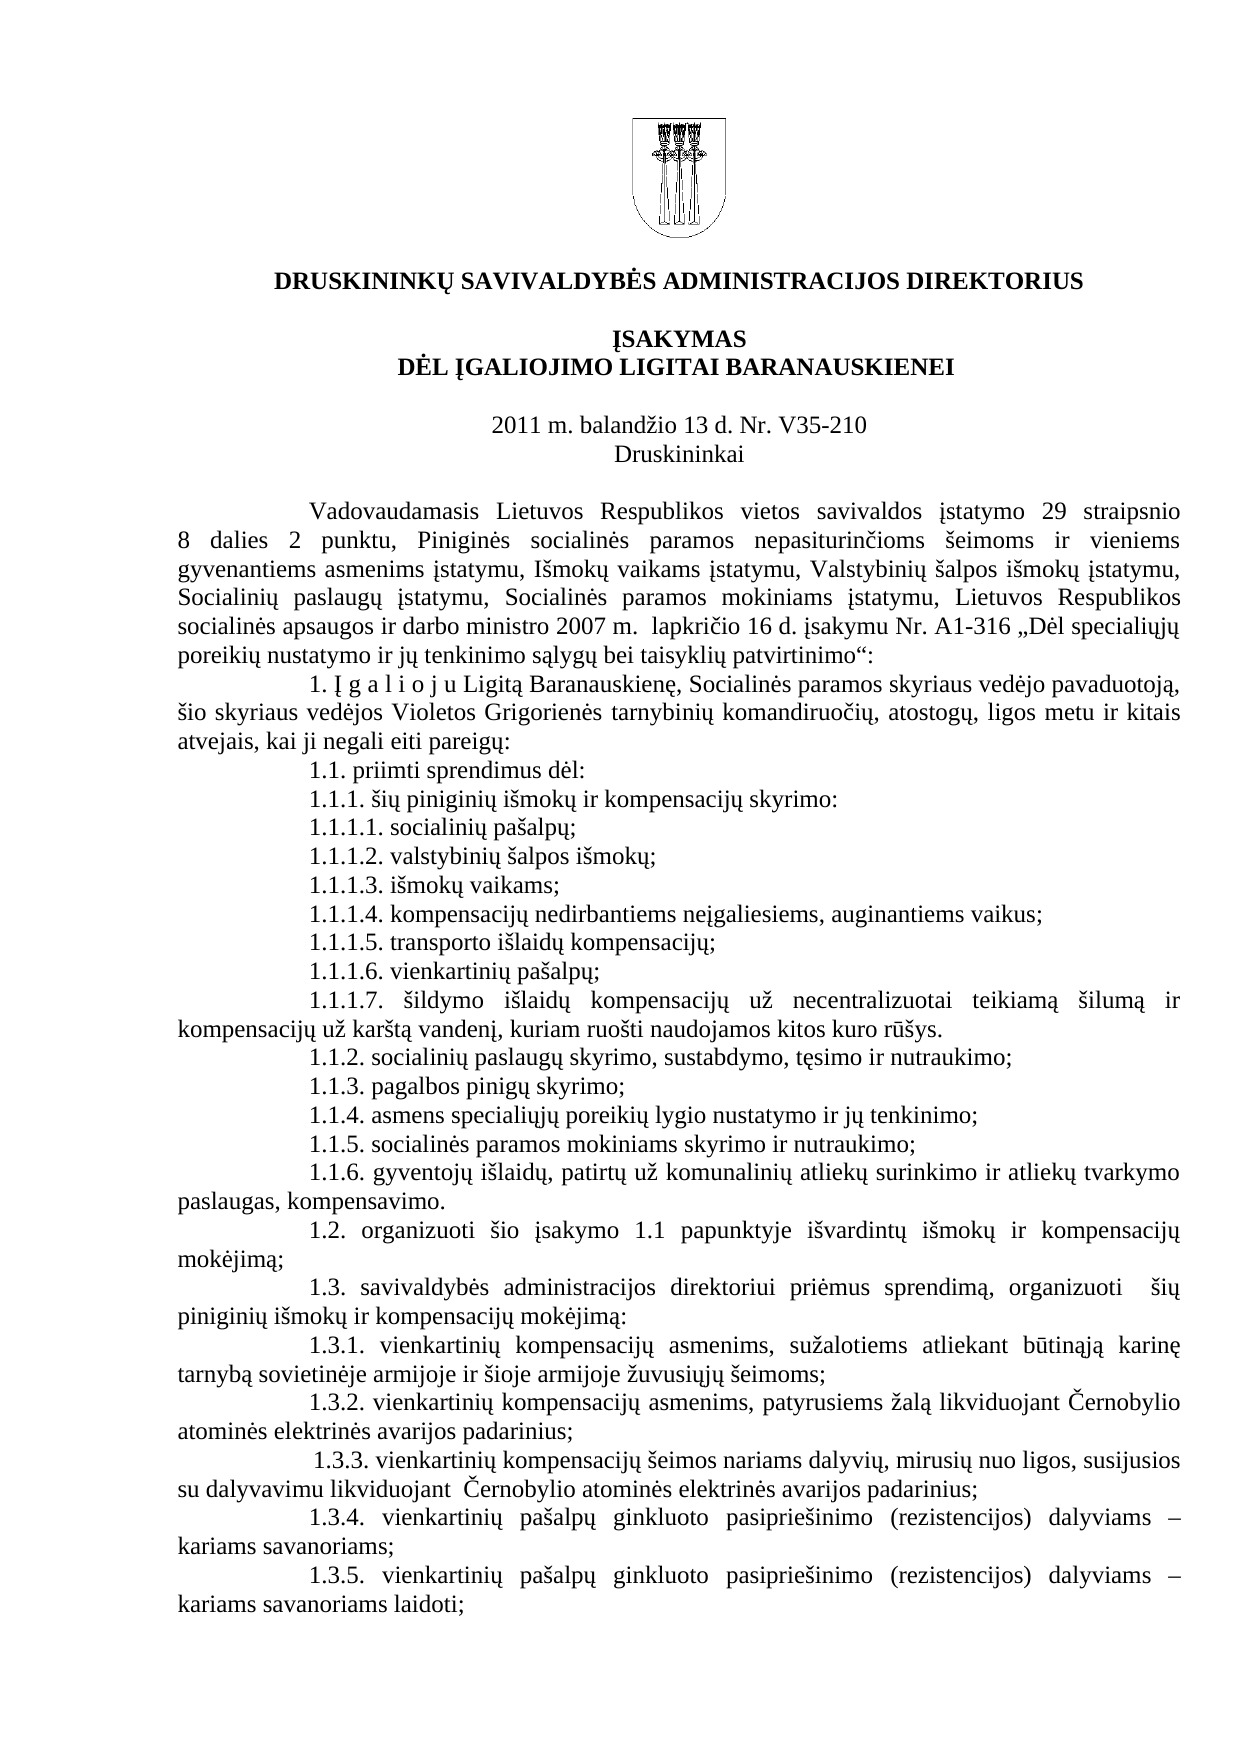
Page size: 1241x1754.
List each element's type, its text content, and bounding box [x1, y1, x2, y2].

text 1.1.6. gyventojų išlaidų, patirtų už komunalinių atliekų surinkimo ir atliekų tvarkymo paslaugas, kompensavimo. [177, 1157, 1181, 1215]
text Druskininkai [177, 439, 1181, 467]
text Vadovaudamasis Lietuvos Respublikos vietos savivaldos įstatymo 29 straipsnio 8 dalies 2 punktu, Piniginės socialinės paramos nepasiturinčioms šeimoms ir vieniems gyvenantiems asmenims įstatymu, Išmokų vaikams įstatymu, Valstybinių šalpos išmokų įstatymu, Socialinių paslaugų įstatymu, Socialinės paramos mokiniams įstatymu, Lietuvos Respublikos socialinės apsaugos ir darbo ministro 2007 m. lapkričio 16 d. įsakymu Nr. A1-316 „Dėl specialiųjų poreikių nustatymo ir jų tenkinimo sąlygų bei taisyklių patvirtinimo“: [177, 496, 1181, 669]
text 1.3.3. vienkartinių kompensacijų šeimos nariams dalyvių, mirusių nuo ligos, susijusios su dalyvavimu likviduojant Černobylio atominės elektrinės avarijos padarinius; [177, 1445, 1181, 1502]
text 1.3. savivaldybės administracijos direktoriui priėmus sprendimą, organizuoti šių piniginių išmokų ir kompensacijų mokėjimą: [177, 1272, 1181, 1330]
text 1.3.1. vienkartinių kompensacijų asmenims, sužalotiems atliekant būtinąją karinę tarnybą sovietinėje armijoje ir šioje armijoje žuvusiųjų šeimoms; [177, 1330, 1181, 1387]
text 1.1.1.1. socialinių pašalpų; [177, 812, 1181, 841]
text 1.1.4. asmens specialiųjų poreikių lygio nustatymo ir jų tenkinimo; [177, 1100, 1181, 1129]
text 1.3.4. vienkartinių pašalpų ginkluoto pasipriešinimo (rezistencijos) dalyviams – kariams savanoriams; [177, 1502, 1181, 1560]
text 1.1.1.5. transporto išlaidų kompensacijų; [177, 927, 1181, 956]
text 1. Į g a l i o j u Ligitą Baranauskienę, Socialinės paramos skyriaus vedėjo pavaduotoją, šio skyriaus vedėjos Violetos Grigorienės tarnybinių komandiruočių, atostogų, ligos metu ir kitais atvejais, kai ji negali eiti pareigų: [177, 669, 1181, 755]
text 1.1.5. socialinės paramos mokiniams skyrimo ir nutraukimo; [177, 1129, 1181, 1157]
text 1.3.5. vienkartinių pašalpų ginkluoto pasipriešinimo (rezistencijos) dalyviams – kariams savanoriams laidoti; [177, 1560, 1181, 1617]
text 1.1. priimti sprendimus dėl: [177, 755, 1181, 784]
text 1.3.2. vienkartinių kompensacijų asmenims, patyrusiems žalą likviduojant Černobylio atominės elektrinės avarijos padarinius; [177, 1387, 1181, 1445]
text 2011 m. balandžio 13 d. Nr. V35-210 [177, 410, 1181, 439]
text 1.1.3. pagalbos pinigų skyrimo; [177, 1071, 1181, 1100]
text 1.1.1.2. valstybinių šalpos išmokų; [177, 841, 1181, 870]
text 1.1.2. socialinių paslaugų skyrimo, sustabdymo, tęsimo ir nutraukimo; [177, 1042, 1181, 1071]
text 1.1.1.3. išmokų vaikams; [177, 870, 1181, 899]
text ĮSAKYMAS [177, 324, 1181, 352]
text 1.1.1.7. šildymo išlaidų kompensacijų už necentralizuotai teikiamą šilumą ir kompensacijų už karštą vandenį, kuriam ruošti naudojamos kitos kuro rūšys. [177, 985, 1181, 1042]
text DRUSKININKŲ SAVIVALDYBĖS ADMINISTRACIJOS DIREKTORIUS [177, 266, 1181, 295]
text 1.1.1.6. vienkartinių pašalpų; [177, 956, 1181, 985]
text 1.1.1.4. kompensacijų nedirbantiems neįgaliesiems, auginantiems vaikus; [177, 899, 1181, 927]
text 1.1.1. šių piniginių išmokų ir kompensacijų skyrimo: [177, 784, 1181, 812]
text 1.2. organizuoti šio įsakymo 1.1 papunktyje išvardintų išmokų ir kompensacijų mokėjimą; [177, 1215, 1181, 1272]
text DĖL ĮGALIOJIMO LIGITAI BARANAUSKIENEI [177, 352, 1181, 381]
